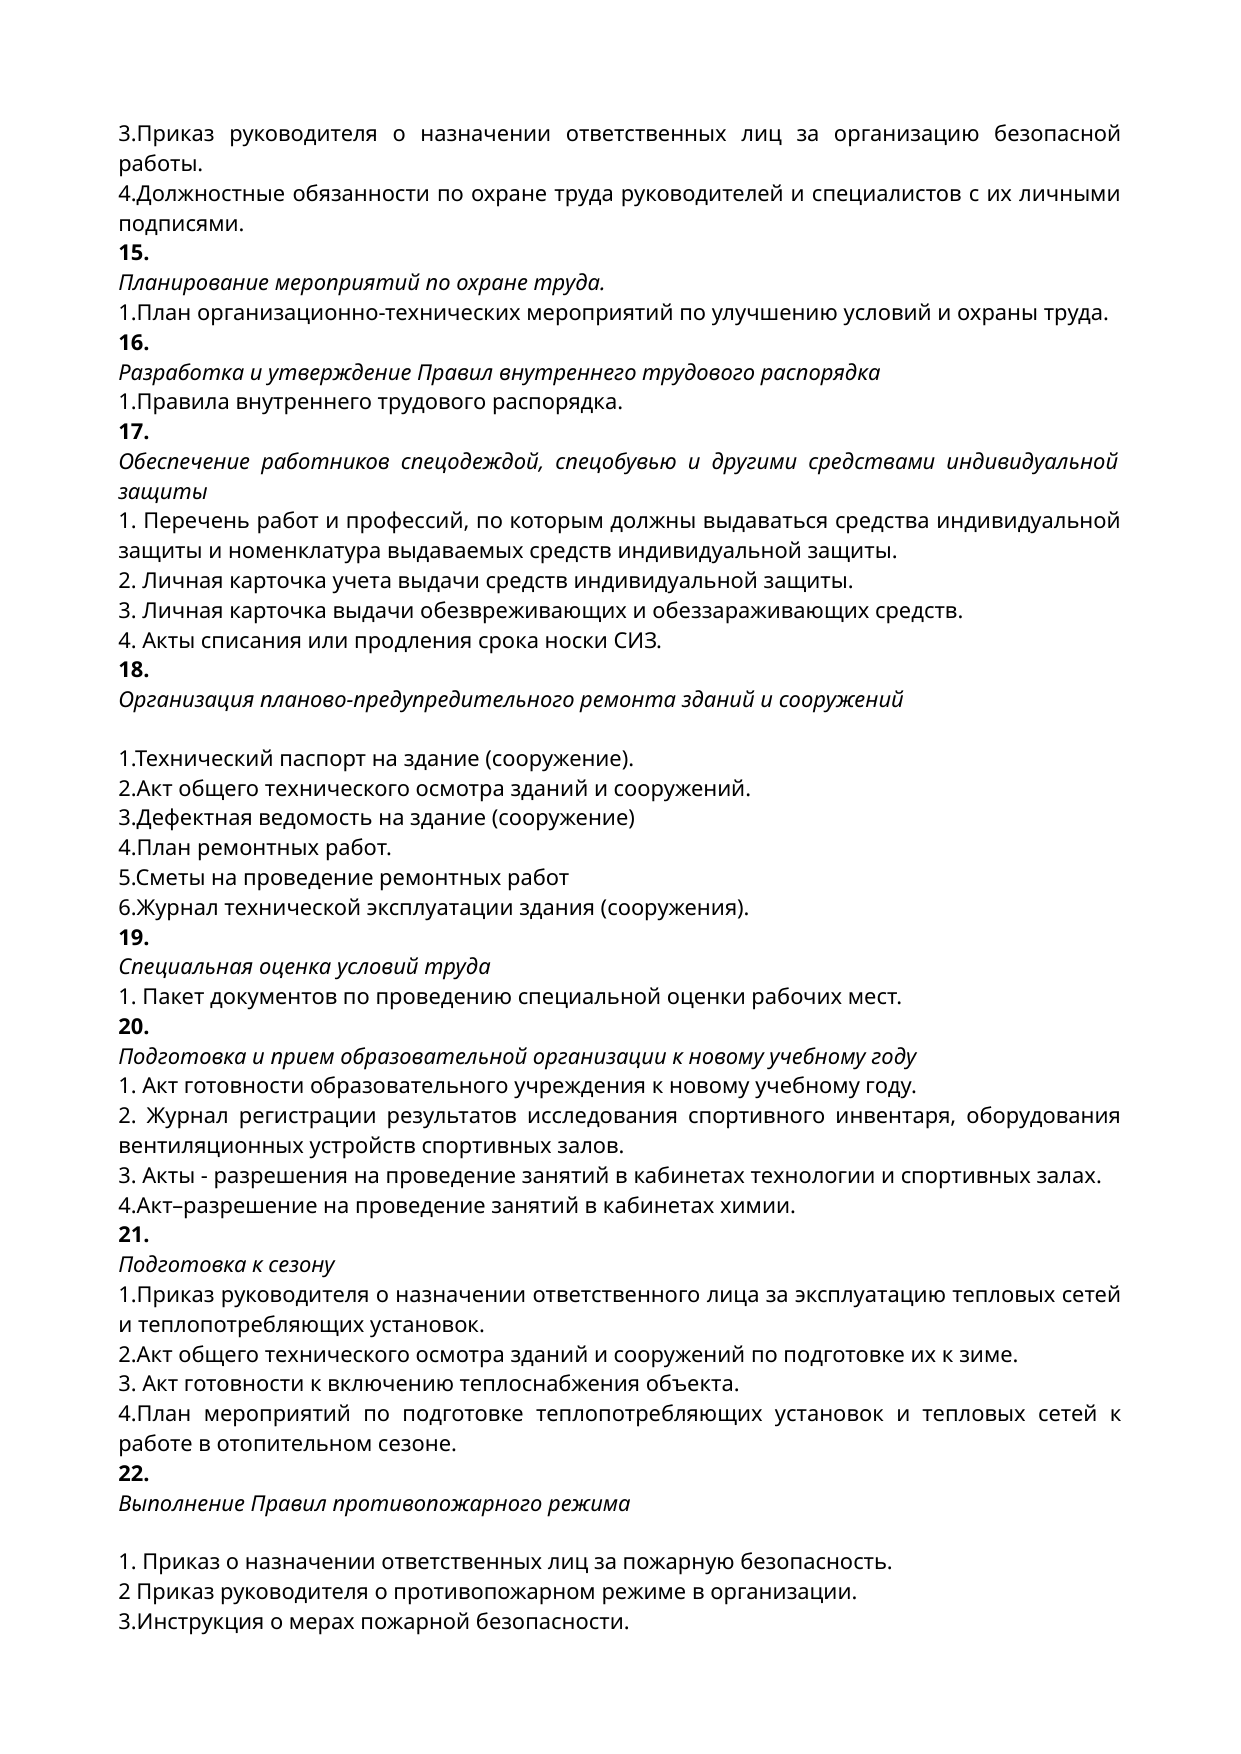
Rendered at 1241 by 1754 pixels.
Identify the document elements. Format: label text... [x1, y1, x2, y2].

text 15. [118, 237, 1122, 267]
text 21. [118, 1219, 1122, 1249]
text 4.Должностные обязанности по охране труда руководителей и специалистов с их личными подписями. [118, 178, 1122, 237]
text 2 Приказ руководителя о противопожарном режиме в организации. [118, 1576, 1122, 1606]
text 18. [118, 654, 1122, 684]
text 3.Приказ руководителя о назначении ответственных лиц за организацию безопасной работы. [118, 118, 1122, 178]
text Выполнение Правил противопожарного режима [118, 1487, 1122, 1517]
text 3. Акты - разрешения на проведение занятий в кабинетах технологии и спортивных залах. [118, 1160, 1122, 1189]
text 1. Приказ о назначении ответственных лиц за пожарную безопасность. [118, 1546, 1122, 1576]
text 16. [118, 327, 1122, 356]
text 20. [118, 1011, 1122, 1041]
text 4.План мероприятий по подготовке теплопотребляющих установок и тепловых сетей к работе в отопительном сезоне. [118, 1398, 1122, 1458]
text 1. Акт готовности образовательного учреждения к новому учебному году. [118, 1070, 1122, 1100]
text 2. Личная карточка учета выдачи средств индивидуальной защиты. [118, 565, 1122, 595]
text 3. Личная карточка выдачи обезвреживающих и обеззараживающих средств. [118, 595, 1122, 624]
text Разработка и утверждение Правил внутреннего трудового распорядка [118, 356, 1122, 386]
text 1.Приказ руководителя о назначении ответственного лица за эксплуатацию тепловых сетей и теплопотребляющих установок. [118, 1279, 1122, 1338]
text 17. [118, 416, 1122, 446]
text 1. Перечень работ и профессий, по которым должны выдаваться средства индивидуальной защиты и номенклатура выдаваемых средств индивидуальной защиты. [118, 505, 1122, 565]
text 19. [118, 921, 1122, 951]
text 1.Правила внутреннего трудового распорядка. [118, 386, 1122, 416]
text Планирование мероприятий по охране труда. [118, 267, 1122, 297]
text 6.Журнал технической эксплуатации здания (сооружения). [118, 892, 1122, 921]
text 4. Акты списания или продления срока носки СИЗ. [118, 624, 1122, 654]
text Специальная оценка условий труда [118, 951, 1122, 981]
text 2.Акт общего технического осмотра зданий и сооружений по подготовке их к зиме. [118, 1338, 1122, 1368]
text 3.Дефектная ведомость на здание (сооружение) [118, 802, 1122, 832]
text 22. [118, 1458, 1122, 1487]
text 1.План организационно-технических мероприятий по улучшению условий и охраны труда. [118, 297, 1122, 327]
text 1. Пакет документов по проведению специальной оценки рабочих мест. [118, 981, 1122, 1011]
text 1.Технический паспорт на здание (сооружение). [118, 743, 1122, 772]
text Подготовка и прием образовательной организации к новому учебному году [118, 1041, 1122, 1070]
text 3.Инструкция о мерах пожарной безопасности. [118, 1606, 1122, 1635]
text 3. Акт готовности к включению теплоснабжения объекта. [118, 1368, 1122, 1398]
text 2.Акт общего технического осмотра зданий и сооружений. [118, 772, 1122, 802]
text 4.Акт–разрешение на проведение занятий в кабинетах химии. [118, 1189, 1122, 1219]
text 4.План ремонтных работ. [118, 832, 1122, 862]
text 2. Журнал регистрации результатов исследования спортивного инвентаря, оборудования вентиляционных устройств спортивных залов. [118, 1100, 1122, 1160]
text 5.Сметы на проведение ремонтных работ [118, 862, 1122, 892]
text Обеспечение работников спецодеждой, спецобувью и другими средствами индивидуальной защиты [118, 446, 1122, 505]
text Организация планово-предупредительного ремонта зданий и сооружений [118, 684, 1122, 714]
text Подготовка к сезону [118, 1249, 1122, 1279]
